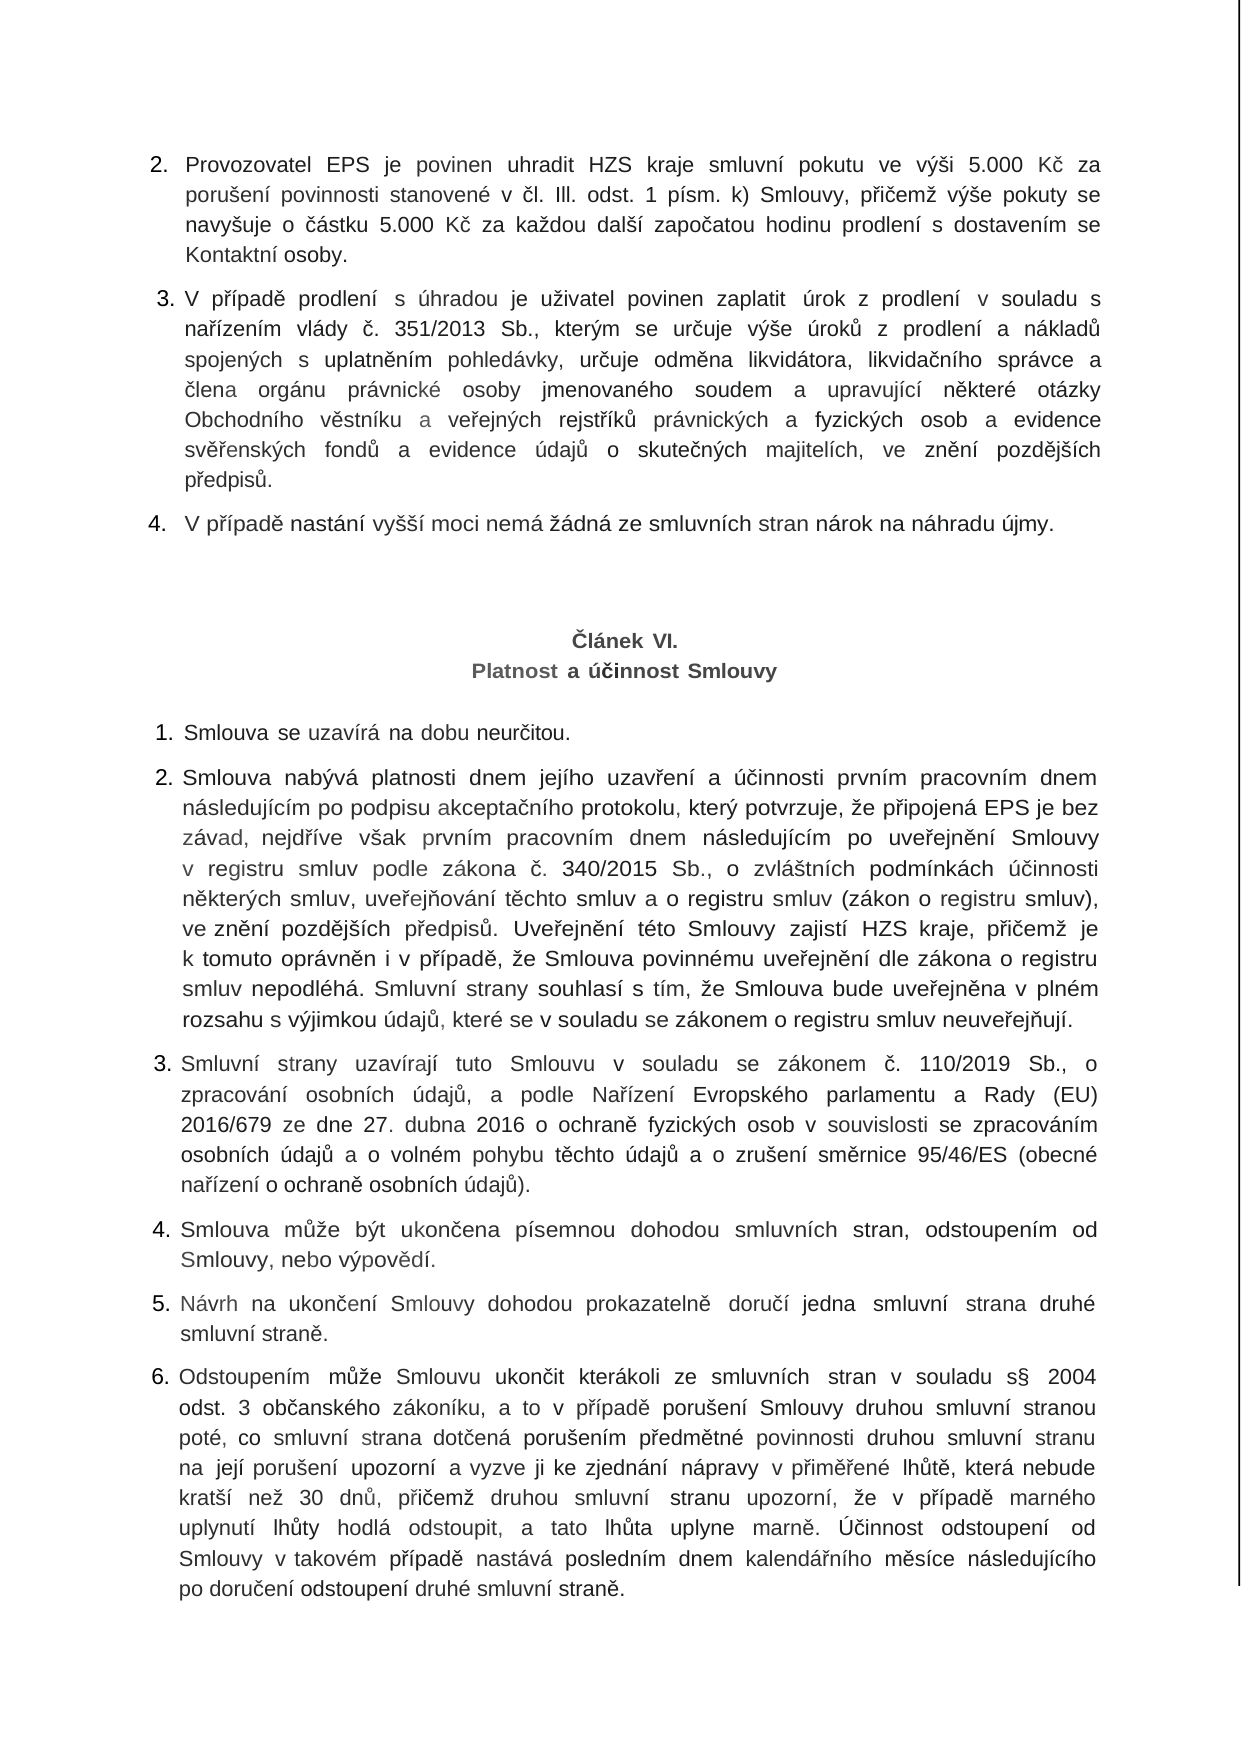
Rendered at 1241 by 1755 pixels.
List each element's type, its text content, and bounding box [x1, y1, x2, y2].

list Provozovatel EPS je povinen uhradit HZS kraje smluvní pokutu ve výši 5.000 Kč za porušení povinnosti stanovené v čl. Ill. odst. 1 písm. k) Smlouvy, přičemž výše pokuty se navyšuje o částku 5.000 Kč za každou další započatou hodinu prodlení s dostavením se Kontaktní osoby. [149, 151, 1102, 267]
list V případě prodlení s úhradou je uživatel povinen zaplatit úrok z prodlení v souladu s nařízením vlády č. 351/2013 Sb., kterým se určuje výše úroků z prodlení a nákladů spojených s uplatněním pohledávky, určuje odměna likvidátora, likvidačního správce a člena orgánu právnické osoby jmenovaného soudem a upravující některé otázky Obchodního věstníku a veřejných rejstříků právnických a fyzických osob a evidence svěřenských fondů a evidence údajů o skutečných majitelích, ve znění pozdějších předpisů. [156, 285, 1101, 492]
text Platnost a účinnost Smlouvy [133, 659, 1116, 683]
list Smlouva může být ukončena písemnou dohodou smluvních stran, odstoupením od Smlouvy, nebo výpovědí. [152, 1216, 1098, 1272]
list Smlouva nabývá platnosti dnem jejího uzavření a účinnosti prvním pracovním dnem následujícím po podpisu akceptačního protokolu, který potvrzuje, že připojená EPS je bez závad, nejdříve však prvním pracovním dnem následujícím po uveřejnění Smlouvy v registru smluv podle zákona č. 340/2015 Sb., o zvláštních podmínkách účinnosti některých smluv, uveřejňování těchto smluv a o registru smluv (zákon o registru smluv), ve znění pozdějších předpisů. Uveřejnění této Smlouvy zajistí HZS kraje, přičemž je k tomuto oprávněn i v případě, že Smlouva povinnému uveřejnění dle zákona o registru smluv nepodléhá. Smluvní strany souhlasí s tím, že Smlouva bude uveřejněna v plném rozsahu s výjimkou údajů, které se v souladu se zákonem o registru smluv neuveřejňují. [155, 764, 1099, 1032]
list Smluvní strany uzavírají tuto Smlouvu v souladu se zákonem č. 110/2019 Sb., o zpracování osobních údajů, a podle Nařízení Evropského parlamentu a Rady (EU) 2016/679 ze dne 27. dubna 2016 o ochraně fyzických osob v souvislosti se zpracováním osobních údajů a o volném pohybu těchto údajů a o zrušení směrnice 95/46/ES (obecné nařízení o ochraně osobních údajů). [153, 1050, 1098, 1197]
list Návrh na ukončení Smlouvy dohodou prokazatelně doručí jedna smluvní strana druhé smluvní straně. [152, 1290, 1096, 1346]
list Smlouva se uzavírá na dobu neurčitou. [155, 719, 1238, 746]
list V případě nastání vyšší moci nemá žádná ze smluvních stran nárok na náhradu újmy. [148, 510, 1238, 537]
list Odstoupením může Smlouvu ukončit kterákoli ze smluvních stran v souladu s§ 2004 odst. 3 občanského zákoníku, a to v případě porušení Smlouvy druhou smluvní stranou poté, co smluvní strana dotčená porušením předmětné povinnosti druhou smluvní stranu na její porušení upozorní a vyzve ji ke zjednání nápravy v přiměřené lhůtě, která nebude kratší než 30 dnů, přičemž druhou smluvní stranu upozorní, že v případě marného uplynutí lhůty hodlá odstoupit, a tato lhůta uplyne marně. Účinnost odstoupení od Smlouvy v takovém případě nastává posledním dnem kalendářního měsíce následujícího po doručení odstoupení druhé smluvní straně. [151, 1363, 1241, 1754]
text Článek VI. [133, 629, 1117, 653]
